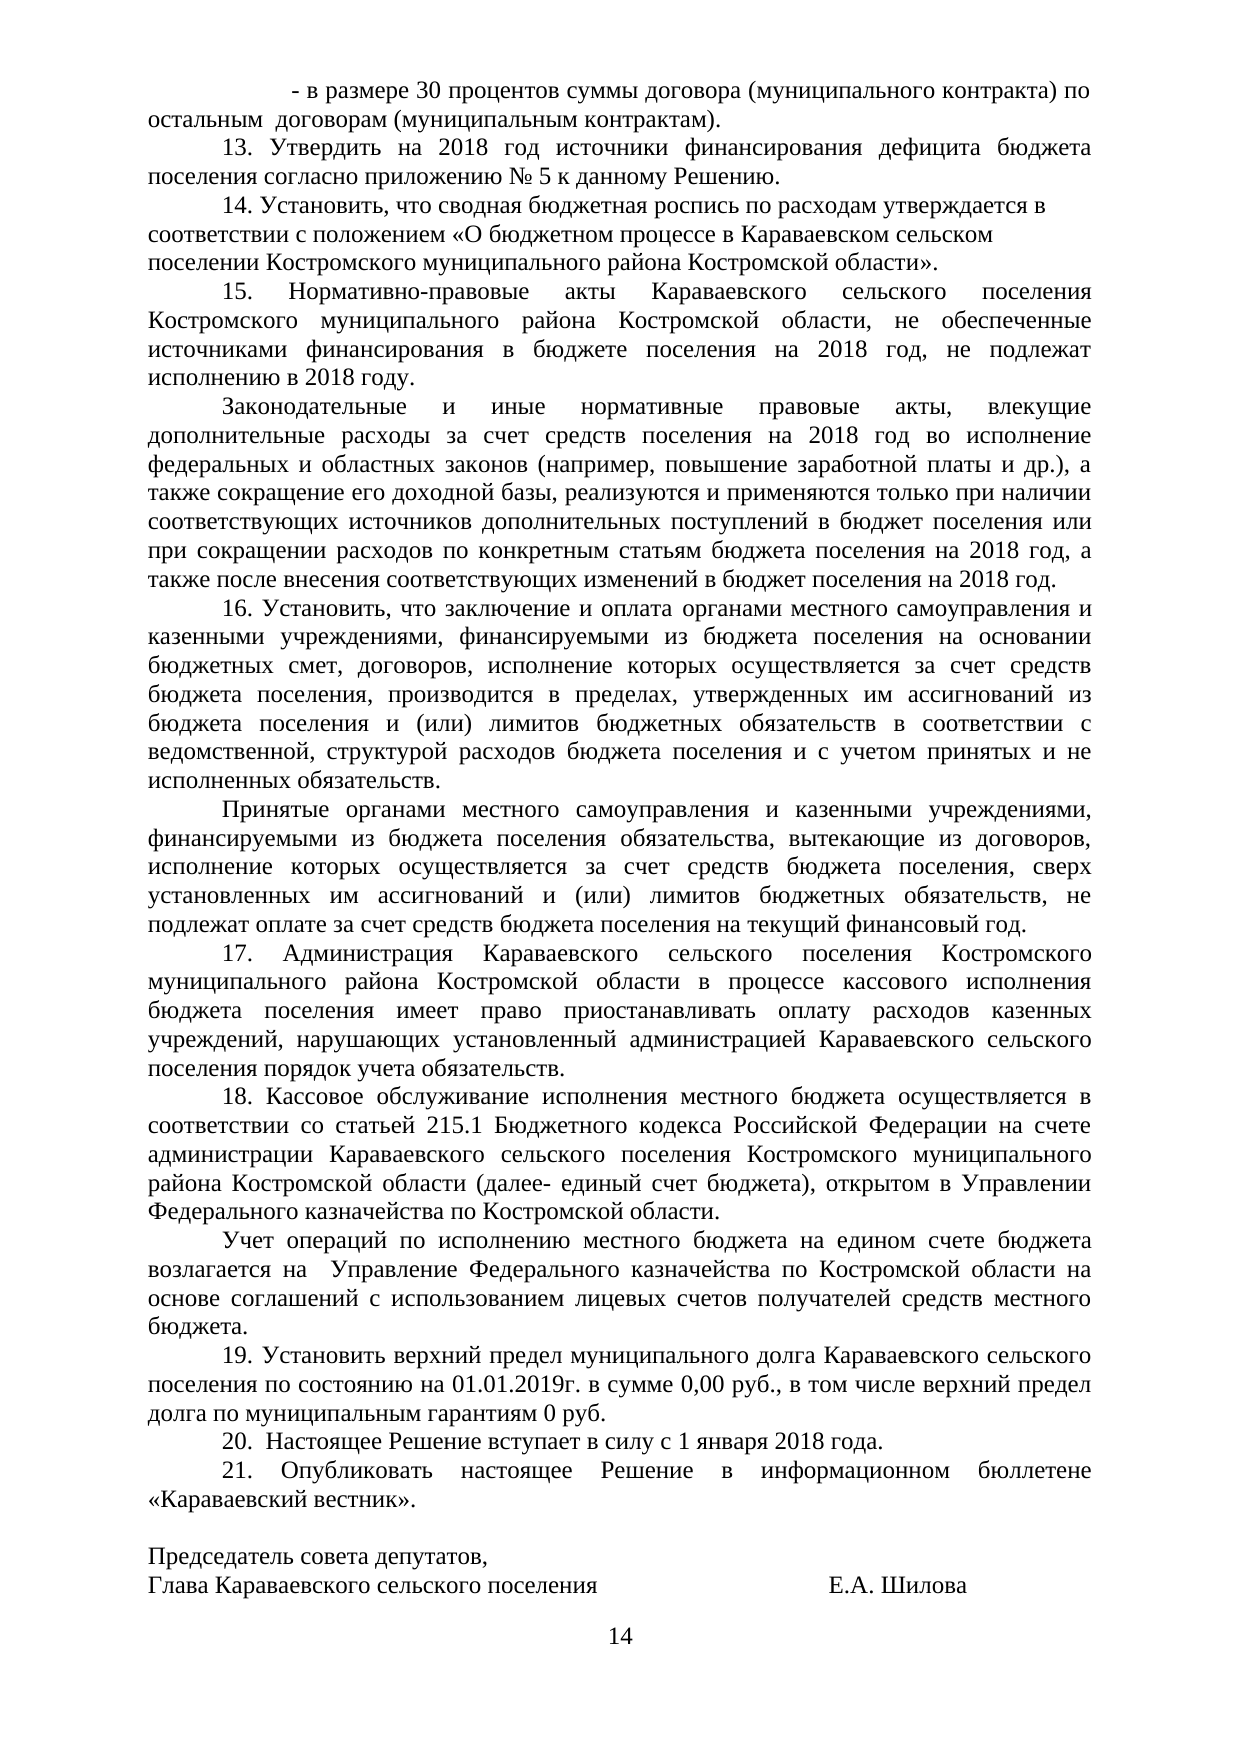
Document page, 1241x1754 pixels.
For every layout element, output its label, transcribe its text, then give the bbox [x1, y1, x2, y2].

text 16. Установить, что заключение и оплата органами местного самоуправления и казенными учреждениями, финансируемыми из бюджета поселения на основании бюджетных смет, договоров, исполнение которых осуществляется за счет средств бюджета поселения, производится в пределах, утвержденных им ассигнований из бюджета поселения и (или) лимитов бюджетных обязательств в соответствии с ведомственной, структурой расходов бюджета поселения и с учетом принятых и не исполненных обязательств. [148, 592, 1092, 794]
text 20. Настоящее Решение вступает в силу с 1 января 2018 года. [148, 1426, 1092, 1455]
text Учет операций по исполнению местного бюджета на едином счете бюджета возлагается на Управление Федерального казначейства по Костромской области на основе соглашений с использованием лицевых счетов получателей средств местного бюджета. [148, 1225, 1092, 1340]
text 18. Кассовое обслуживание исполнения местного бюджета осуществляется в соответствии со статьей 215.1 Бюджетного кодекса Российской Федерации на счете администрации Караваевского сельского поселения Костромского муниципального района Костромской области (далее- единый счет бюджета), открытом в Управлении Федерального казначейства по Костромской области. [148, 1081, 1092, 1225]
text - в размере 30 процентов суммы договора (муниципального контракта) по остальным договорам (муниципальным контрактам). [148, 75, 1092, 132]
text Принятые органами местного самоуправления и казенными учреждениями, финансируемыми из бюджета поселения обязательства, вытекающие из договоров, исполнение которых осуществляется за счет средств бюджета поселения, сверх установленных им ассигнований и (или) лимитов бюджетных обязательств, не подлежат оплате за счет средств бюджета поселения на текущий финансовый год. [148, 794, 1092, 938]
text Председатель совета депутатов, [148, 1541, 1092, 1570]
text 21. Опубликовать настоящее Решение в информационном бюллетене «Караваевский вестник». [148, 1455, 1092, 1513]
text Законодательные и иные нормативные правовые акты, влекущие дополнительные расходы за счет средств поселения на 2018 год во исполнение федеральных и областных законов (например, повышение заработной платы и др.), а также сокращение его доходной базы, реализуются и применяются только при наличии соответствующих источников дополнительных поступлений в бюджет поселения или при сокращении расходов по конкретным статьям бюджета поселения на 2018 год, а также после внесения соответствующих изменений в бюджет поселения на 2018 год. [148, 391, 1092, 592]
text 19. Установить верхний предел муниципального долга Караваевского сельского поселения по состоянию на 01.01.2019г. в сумме 0,00 руб., в том числе верхний предел долга по муниципальным гарантиям 0 руб. [148, 1340, 1092, 1426]
text 15. Нормативно-правовые акты Караваевского сельского поселения Костромского муниципального района Костромской области, не обеспеченные источниками финансирования в бюджете поселения на 2018 год, не подлежат исполнению в 2018 году. [148, 276, 1092, 391]
text Глава Караваевского сельского поселения Е.А. Шилова [148, 1570, 1092, 1599]
text 14. Установить, что сводная бюджетная роспись по расходам утверждается в соответствии с положением «О бюджетном процессе в Караваевском сельском поселении Костромского муниципального района Костромской области». [148, 190, 1092, 276]
text 13. Утвердить на 2018 год источники финансирования дефицита бюджета поселения согласно приложению № 5 к данному Решению. [148, 132, 1092, 190]
text 17. Администрация Караваевского сельского поселения Костромского муниципального района Костромской области в процессе кассового исполнения бюджета поселения имеет право приостанавливать оплату расходов казенных учреждений, нарушающих установленный администрацией Караваевского сельского поселения порядок учета обязательств. [148, 938, 1092, 1081]
